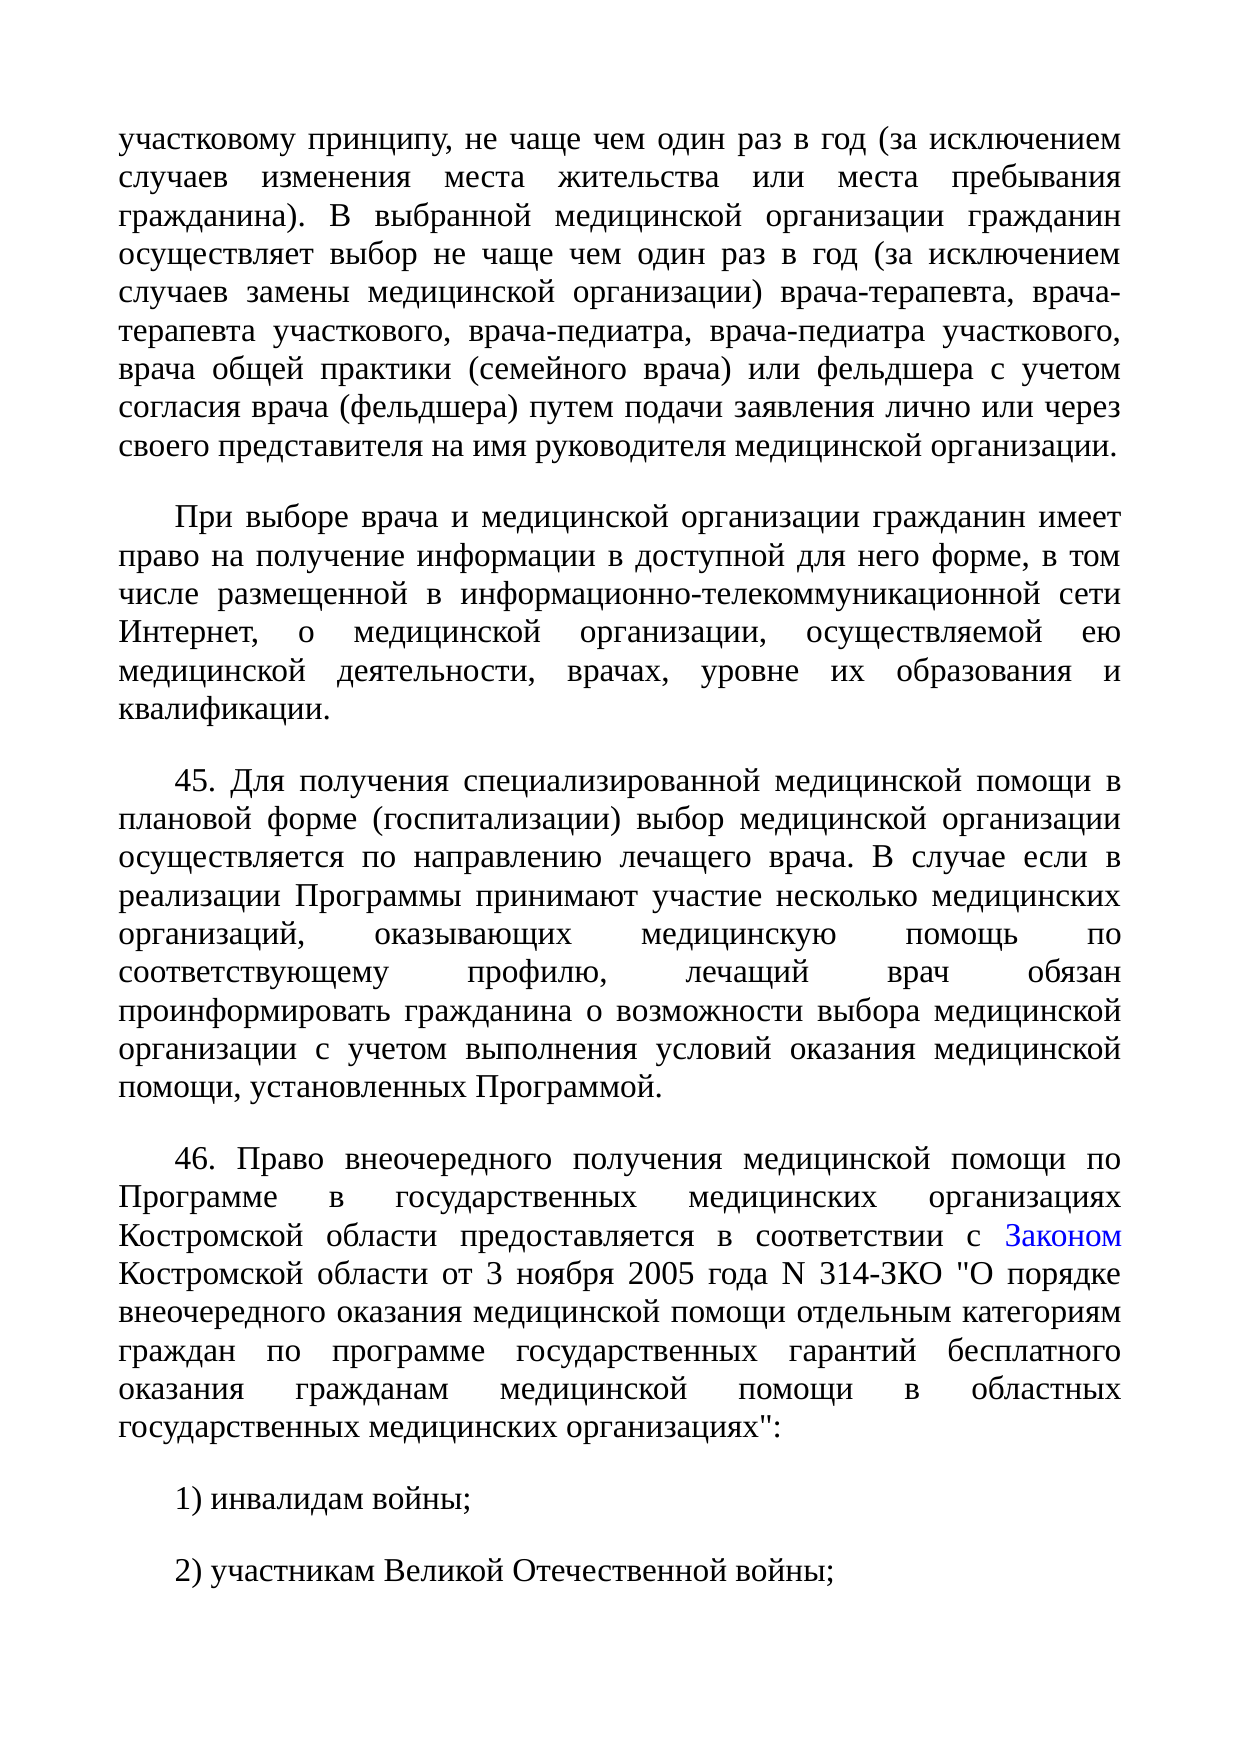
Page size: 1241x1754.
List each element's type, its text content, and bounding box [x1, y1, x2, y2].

text 1) инвалидам войны; [118, 1478, 1122, 1516]
text 46. Право внеочередного получения медицинской помощи по Программе в государственных медицинских организациях Костромской области предоставляется в соответствии с Законом Костромской области от 3 ноября 2005 года N 314-ЗКО "О порядке внеочередного оказания медицинской помощи отдельным категориям граждан по программе государственных гарантий бесплатного оказания гражданам медицинской помощи в областных государственных медицинских организациях": [118, 1138, 1122, 1445]
text При выборе врача и медицинской организации гражданин имеет право на получение информации в доступной для него форме, в том числе размещенной в информационно-телекоммуникационной сети Интернет, о медицинской организации, осуществляемой ею медицинской деятельности, врачах, уровне их образования и квалификации. [118, 496, 1122, 726]
text 2) участникам Великой Отечественной войны; [118, 1550, 1122, 1588]
text 45. Для получения специализированной медицинской помощи в плановой форме (госпитализации) выбор медицинской организации осуществляется по направлению лечащего врача. В случае если в реализации Программы принимают участие несколько медицинских организаций, оказывающих медицинскую помощь по соответствующему профилю, лечащий врач обязан проинформировать гражданина о возможности выбора медицинской организации с учетом выполнения условий оказания медицинской помощи, установленных Программой. [118, 760, 1122, 1105]
text участковому принципу, не чаще чем один раз в год (за исключением случаев изменения места жительства или места пребывания гражданина). В выбранной медицинской организации гражданин осуществляет выбор не чаще чем один раз в год (за исключением случаев замены медицинской организации) врача-терапевта, врача-терапевта участкового, врача-педиатра, врача-педиатра участкового, врача общей практики (семейного врача) или фельдшера с учетом согласия врача (фельдшера) путем подачи заявления лично или через своего представителя на имя руководителя медицинской организации. [118, 118, 1122, 463]
